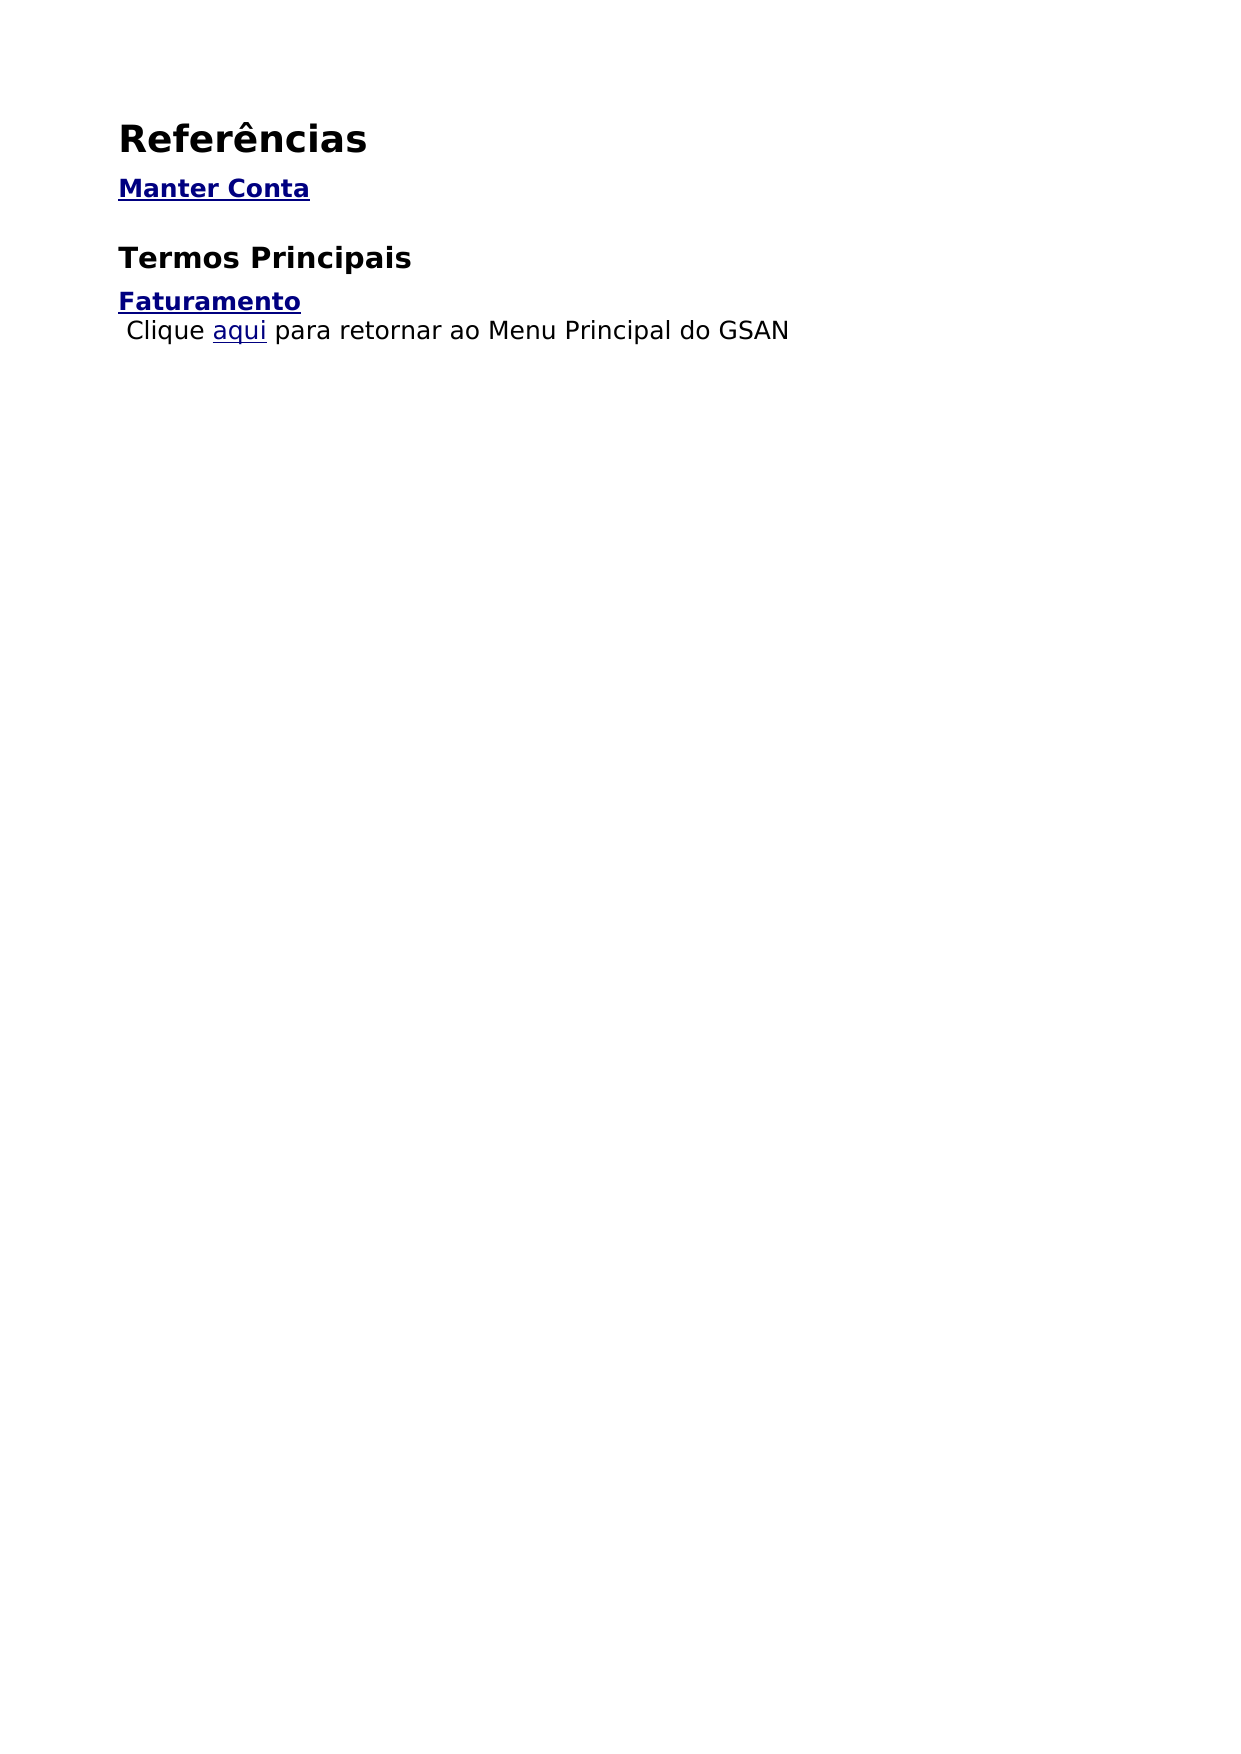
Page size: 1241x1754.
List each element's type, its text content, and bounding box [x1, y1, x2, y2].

subtitle Termos Principais [118, 241, 1122, 275]
subtitle Referências [118, 118, 1122, 162]
text Faturamento Clique aqui para retornar ao Menu Principal do GSAN [118, 287, 1122, 346]
text Manter Conta [118, 174, 1122, 203]
